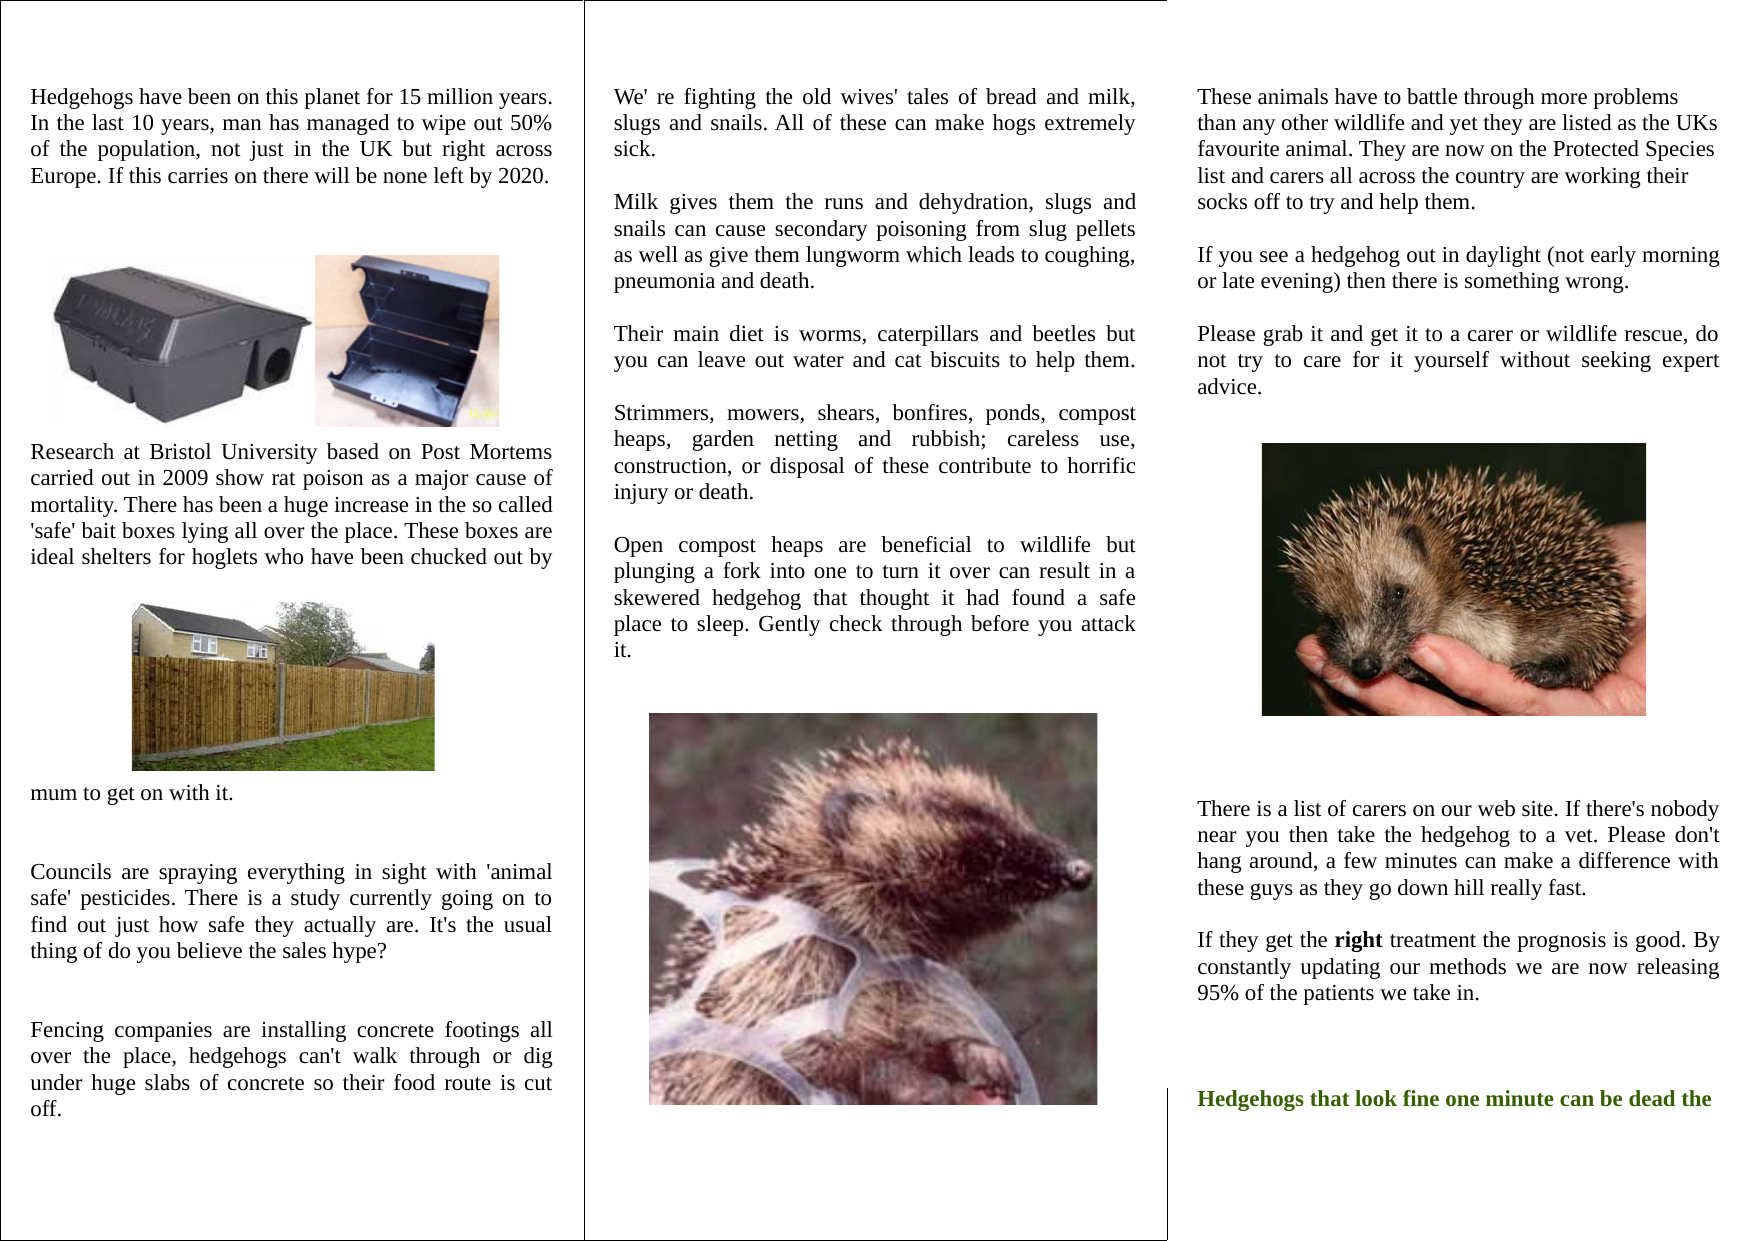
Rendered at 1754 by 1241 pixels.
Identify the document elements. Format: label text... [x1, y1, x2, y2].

text Milk gives them the runs and dehydration, slugs and snails can cause secondary poisoning from slug pellets as well as give them lungworm which leads to coughing, pneumonia and death. [613, 188, 1137, 294]
text There is a list of carers on our web site. If there's nobody near you then take the hedgehog to a vet. Please don't hang around, a few minutes can make a difference with these guys as they go down hill really fast. [1647, 504, 1720, 610]
text Open compost heaps are beneficial to wildlife but plunging a fork into one to turn it over can result in a skewered hedgehog that thought it had found a safe place to sleep. Gently check through before you attack it. [613, 531, 1137, 663]
text Their main diet is worms, caterpillars and beetles but you can leave out water and cat biscuits to help them. Strimmers, mowers, shears, bonfires, ponds, compost heaps, garden netting and rubbish; careless use, construction, or disposal of these contribute to horrific injury or death. [613, 320, 1137, 504]
text Research at Bristol University based on Post Mortems carried out in 2009 show rat poison as a major cause of mortality. There has been a huge increase in the so called 'safe' bait boxes lying all over the place. These boxes are ideal shelters for hoglets who have been chucked out by mum to get on with it. [30, 241, 553, 399]
picture [51, 255, 500, 427]
text Councils are spraying everything in sight with 'animal safe' pesticides. There is a study currently going on to find out just how safe they actually are. It's the usual thing of do you believe the sales hype? [30, 452, 553, 557]
text If you see a hedgehog out in daylight (not early morning or late evening) then there is something wrong. [1197, 241, 1720, 294]
text These animals have to battle through more problems than any other wildlife and yet they are listed as the UKs favourite animal. They are now on the Protected Species list and carers all across the country are working their socks off to try and help them. [1197, 83, 1720, 214]
text Hedgehogs that look fine one minute can be dead the next. Please do not hang around getting help. [1197, 794, 1720, 847]
text If they get the right treatment the prognosis is good. By constantly updating our methods we are now releasing 95% of the patients we take in. [1197, 636, 1261, 715]
picture [131, 602, 435, 771]
text We' re fighting the old wives' tales of bread and milk, slugs and snails. All of these can make hogs extremely sick. [613, 83, 1137, 162]
text Hedgehogs have been on this planet for 15 million years. In the last 10 years, man has managed to wipe out 50% of the population, not just in the UK but right across Europe. If this carries on there will be none left by 2020. [30, 83, 553, 188]
text Fencing companies are installing concrete footings all over the place, hedgehogs can't walk through or dig under huge slabs of concrete so their food route is cut off. [30, 805, 553, 911]
text There is a list of carers on our web site. If there's nobody near you then take the hedgehog to a vet. Please don't hang around, a few minutes can make a difference with these guys as they go down hill really fast. [1197, 504, 1261, 610]
picture [1261, 443, 1647, 716]
text If they get the right treatment the prognosis is good. By constantly updating our methods we are now releasing 95% of the patients we take in. [1647, 636, 1720, 715]
text Please grab it and get it to a carer or wildlife rescue, do not try to care for it yourself without seeking expert advice. [1197, 320, 1720, 399]
